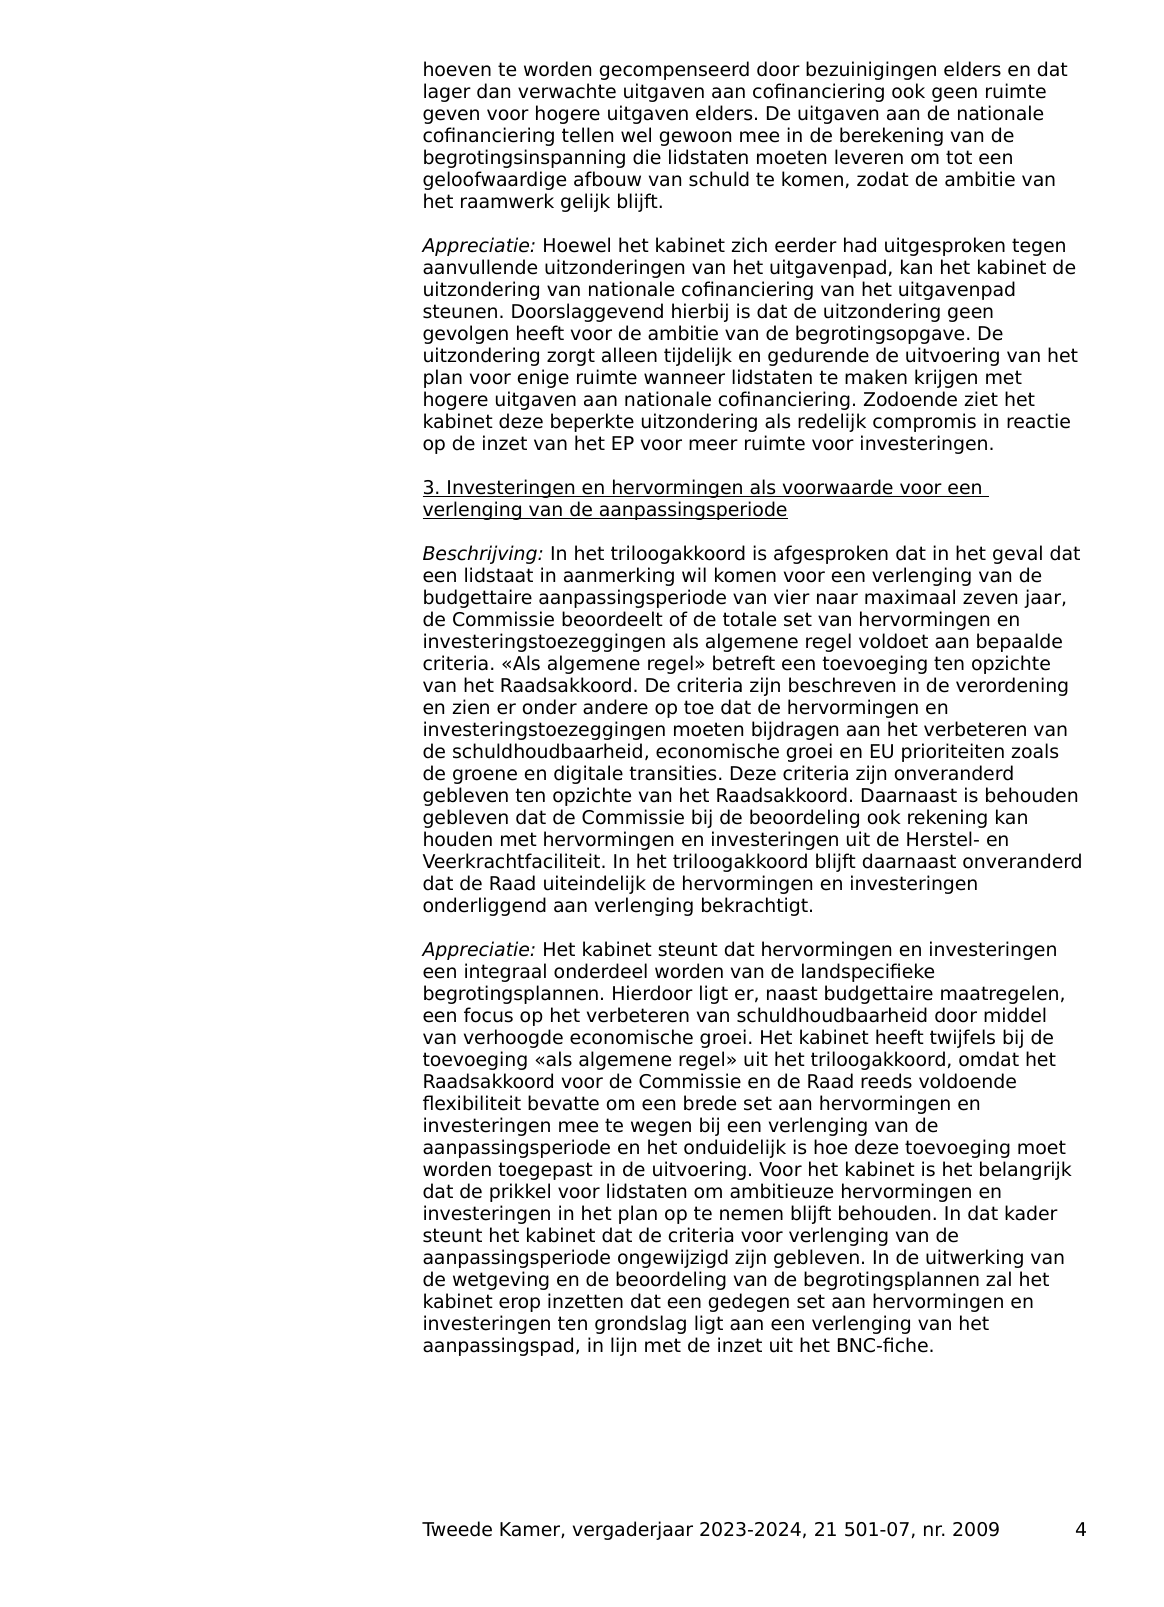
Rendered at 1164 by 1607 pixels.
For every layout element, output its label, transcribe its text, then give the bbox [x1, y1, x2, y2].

text Beschrijving: In het triloogakkoord is afgesproken dat in het geval dat een lidstaat in aanmerking wil komen voor een verlenging van de budgettaire aanpassingsperiode van vier naar maximaal zeven jaar, de Commissie beoordeelt of de totale set van hervormingen en investeringstoezeggingen als algemene regel voldoet aan bepaalde criteria. «Als algemene regel» betreft een toevoeging ten opzichte van het Raadsakkoord. De criteria zijn beschreven in de verordening en zien er onder andere op toe dat de hervormingen en investeringstoezeggingen moeten bijdragen aan het verbeteren van de schuldhoudbaarheid, economische groei en EU prioriteiten zoals de groene en digitale transities. Deze criteria zijn onveranderd gebleven ten opzichte van het Raadsakkoord. Daarnaast is behouden gebleven dat de Commissie bij de beoordeling ook rekening kan houden met hervormingen en investeringen uit de Herstel- en Veerkrachtfaciliteit. In het triloogakkoord blijft daarnaast onveranderd dat de Raad uiteindelijk de hervormingen en investeringen onderliggend aan verlenging bekrachtigt. [422, 543, 1087, 917]
text Appreciatie: Hoewel het kabinet zich eerder had uitgesproken tegen aanvullende uitzonderingen van het uitgavenpad, kan het kabinet de uitzondering van nationale cofinanciering van het uitgavenpad steunen. Doorslaggevend hierbij is dat de uitzondering geen gevolgen heeft voor de ambitie van de begrotingsopgave. De uitzondering zorgt alleen tijdelijk en gedurende de uitvoering van het plan voor enige ruimte wanneer lidstaten te maken krijgen met hogere uitgaven aan nationale cofinanciering. Zodoende ziet het kabinet deze beperkte uitzondering als redelijk compromis in reactie op de inzet van het EP voor meer ruimte voor investeringen. [422, 235, 1087, 455]
subtitle 3. Investeringen en hervormingen als voorwaarde voor een verlenging van de aanpassingsperiode [422, 477, 1087, 521]
text hoeven te worden gecompenseerd door bezuinigingen elders en dat lager dan verwachte uitgaven aan cofinanciering ook geen ruimte geven voor hogere uitgaven elders. De uitgaven aan de nationale cofinanciering tellen wel gewoon mee in de berekening van de begrotingsinspanning die lidstaten moeten leveren om tot een geloofwaardige afbouw van schuld te komen, zodat de ambitie van het raamwerk gelijk blijft. [422, 59, 1087, 213]
text Appreciatie: Het kabinet steunt dat hervormingen en investeringen een integraal onderdeel worden van de landspecifieke begrotingsplannen. Hierdoor ligt er, naast budgettaire maatregelen, een focus op het verbeteren van schuldhoudbaarheid door middel van verhoogde economische groei. Het kabinet heeft twijfels bij de toevoeging «als algemene regel» uit het triloogakkoord, omdat het Raadsakkoord voor de Commissie en de Raad reeds voldoende flexibiliteit bevatte om een brede set aan hervormingen en investeringen mee te wegen bij een verlenging van de aanpassingsperiode en het onduidelijk is hoe deze toevoeging moet worden toegepast in de uitvoering. Voor het kabinet is het belangrijk dat de prikkel voor lidstaten om ambitieuze hervormingen en investeringen in het plan op te nemen blijft behouden. In dat kader steunt het kabinet dat de criteria voor verlenging van de aanpassingsperiode ongewijzigd zijn gebleven. In de uitwerking van de wetgeving en de beoordeling van de begrotingsplannen zal het kabinet erop inzetten dat een gedegen set aan hervormingen en investeringen ten grondslag ligt aan een verlenging van het aanpassingspad, in lijn met de inzet uit het BNC-fiche. [422, 939, 1087, 1357]
